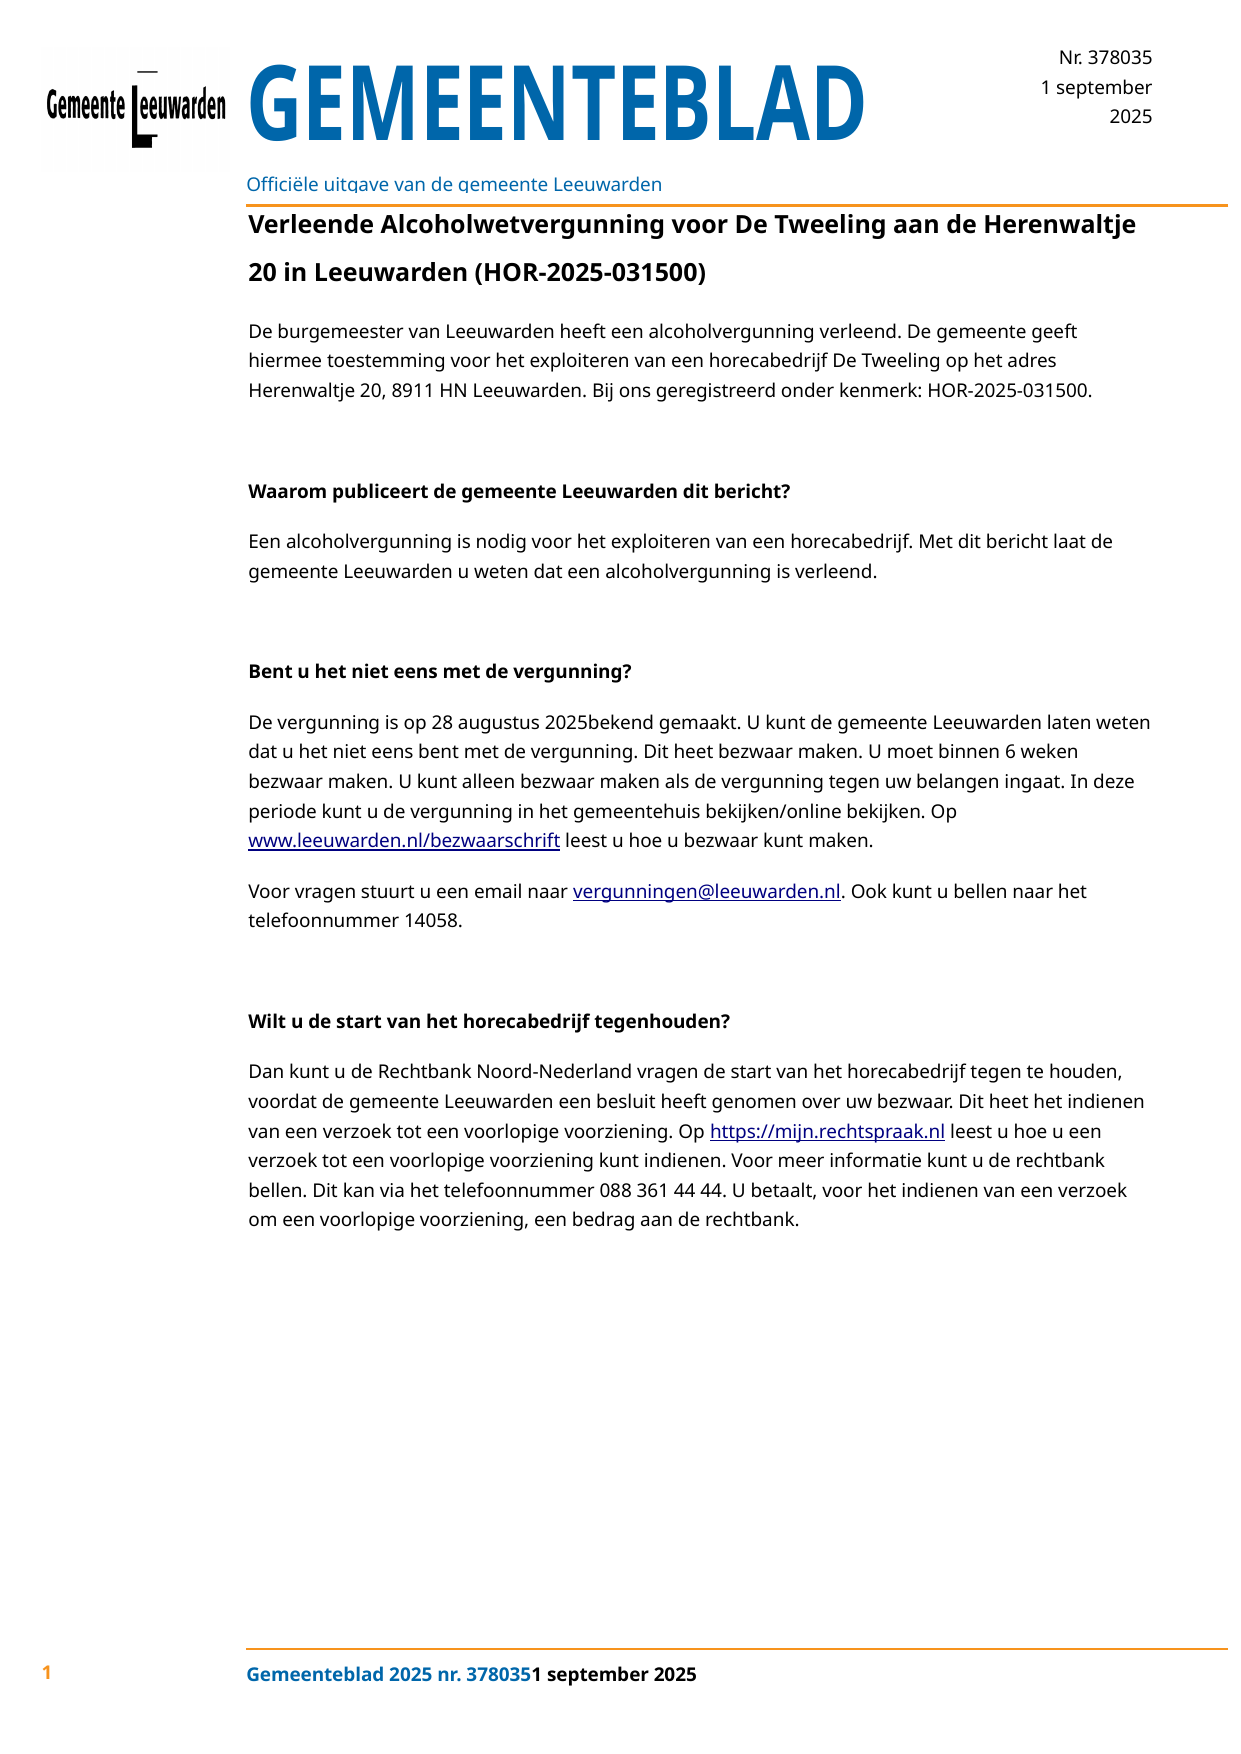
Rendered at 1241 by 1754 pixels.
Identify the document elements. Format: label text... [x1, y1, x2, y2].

text Bent u het niet eens met de vergunning? [248, 659, 1152, 684]
text Voor vragen stuurt u een email naar vergunningen@leeuwarden.nl. Ook kunt u bellen naar het telefoonnummer 14058. [248, 878, 1152, 933]
text Verleende Alcoholwetvergunning voor De Tweeling aan de Herenwaltje 20 in Leeuwarden (HOR-2025-031500) [248, 207, 1152, 288]
text De burgemeester van Leeuwarden heeft een alcoholvergunning verleend. De gemeente geeft hiermee toestemming voor het exploiteren van een horecabedrijf De Tweeling op het adres Herenwaltje 20, 8911 HN Leeuwarden. Bij ons geregistreerd onder kenmerk: HOR-2025-031500. [248, 318, 1152, 403]
text Wilt u de start van het horecabedrijf tegenhouden? [248, 1008, 1152, 1034]
text Een alcoholvergunning is nodig voor het exploiteren van een horecabedrijf. Met dit bericht laat de gemeente Leeuwarden u weten dat een alcoholvergunning is verleend. [248, 528, 1152, 584]
picture [41, 47, 231, 172]
text De vergunning is op 28 augustus 2025bekend gemaakt. U kunt de gemeente Leeuwarden laten weten dat u het niet eens bent met de vergunning. Dit heet bezwaar maken. U moet binnen 6 weken bezwaar maken. U kunt alleen bezwaar maken als de vergunning tegen uw belangen ingaat. In deze periode kunt u de vergunning in het gemeentehuis bekijken/online bekijken. Op www.leeuwarden.nl/bezwaarschrift leest u hoe u bezwaar kunt maken. [248, 709, 1152, 853]
text Dan kunt u de Rechtbank Noord-Nederland vragen de start van het horecabedrijf tegen te houden, voordat de gemeente Leeuwarden een besluit heeft genomen over uw bezwaar. Dit heet het indienen van een verzoek tot een voorlopige voorziening. Op https://mijn.rechtspraak.nl leest u hoe u een verzoek tot een voorlopige voorziening kunt indienen. Voor meer informatie kunt u de rechtbank bellen. Dit kan via het telefoonnummer 088 361 44 44. U betaalt, voor het indienen van een verzoek om een voorlopige voorziening, een bedrag aan de rechtbank. [248, 1059, 1152, 1232]
text Waarom publiceert de gemeente Leeuwarden dit bericht? [248, 478, 1152, 504]
